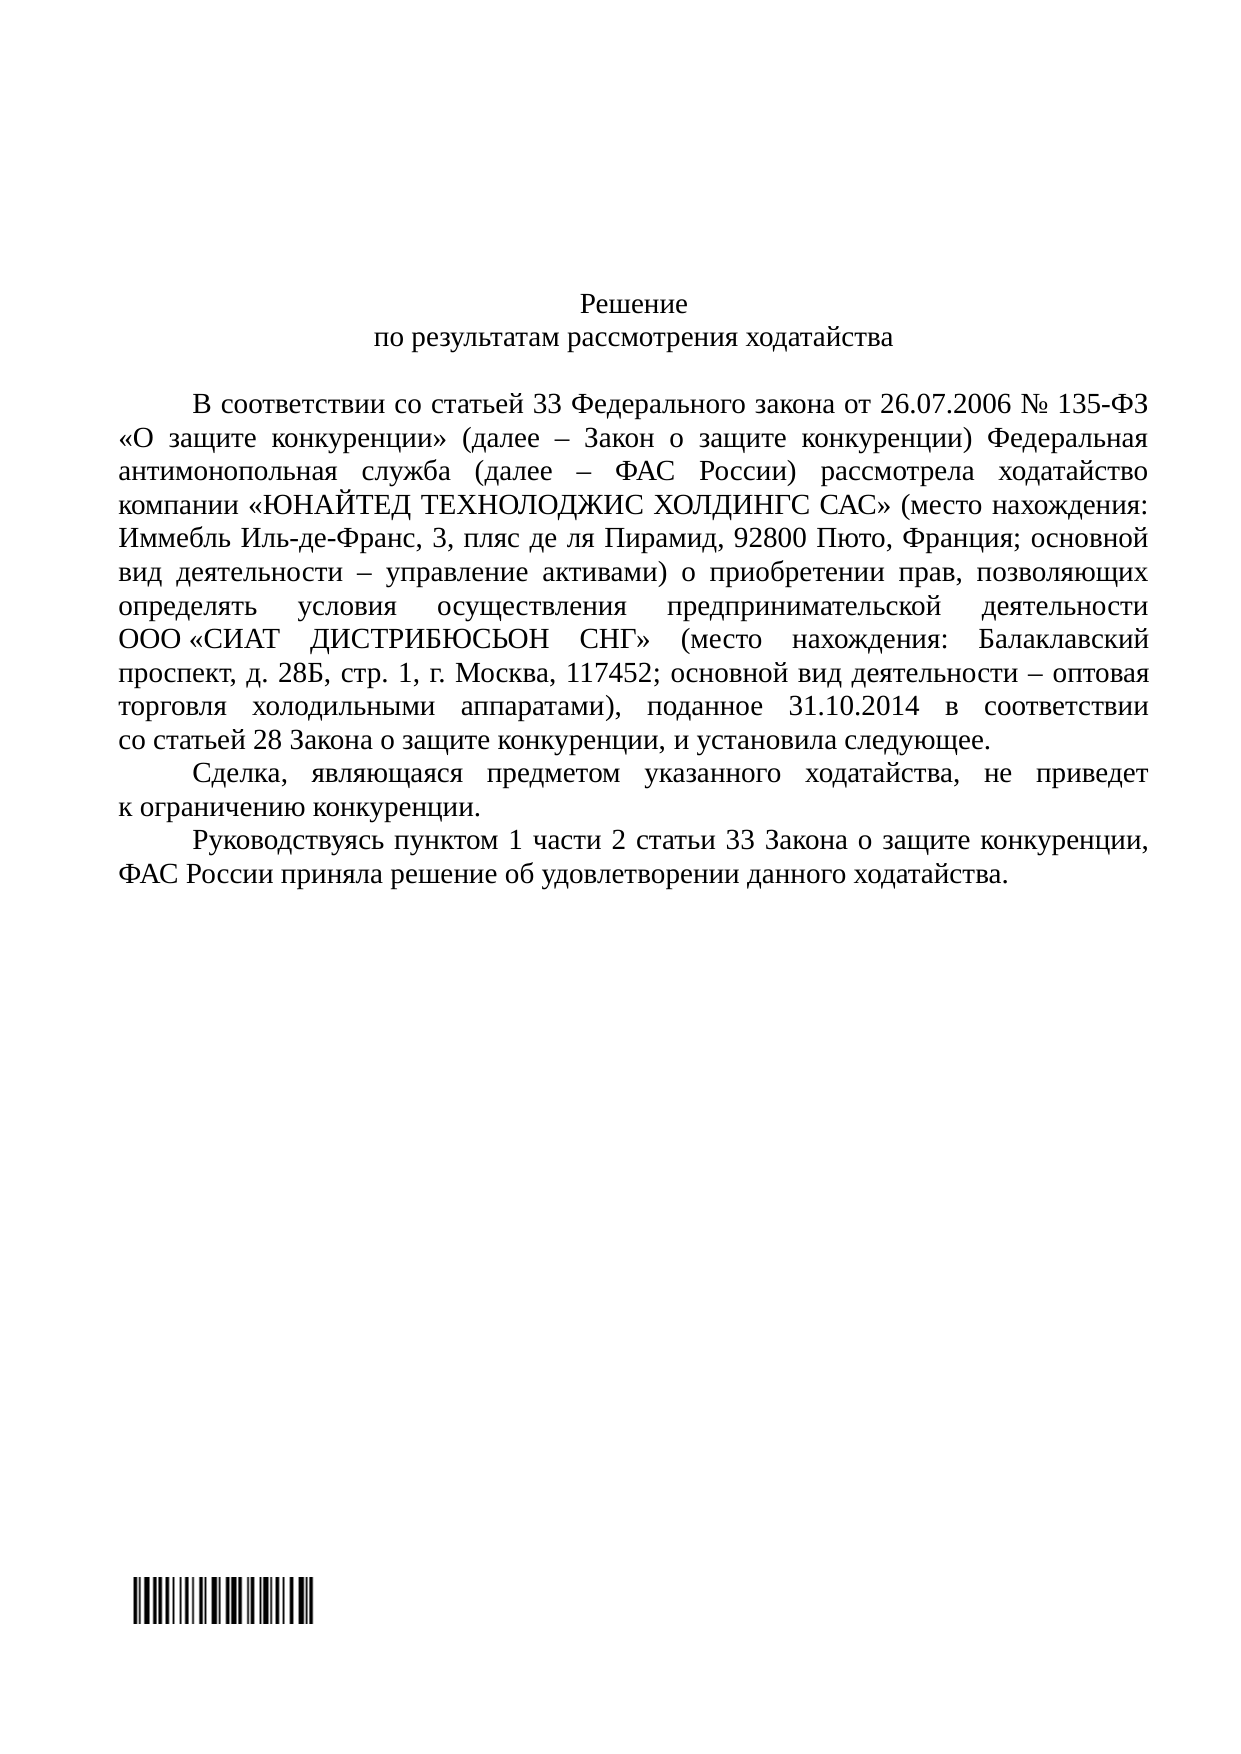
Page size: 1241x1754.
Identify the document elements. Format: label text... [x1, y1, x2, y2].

text В соответствии со статьей 33 Федерального закона от 26.07.2006 № 135-ФЗ «О защите конкуренции» (далее – Закон о защите конкуренции) Федеральная антимонопольная служба (далее – ФАС России) рассмотрела ходатайство компании «ЮНАЙТЕД ТЕХНОЛОДЖИС ХОЛДИНГС САС» (место нахождения: Иммебль Иль-де-Франс, 3, пляс де ля Пирамид, 92800 Пюто, Франция; основной вид деятельности – управление активами) о приобретении прав, позволяющих определять условия осуществления предпринимательской деятельности ООО «СИАТ ДИСТРИБЮСЬОН СНГ» (место нахождения: Балаклавский проспект, д. 28Б, стр. 1, г. Москва, 117452; основной вид деятельности – оптовая торговля холодильными аппаратами), поданное 31.10.2014 в соответствии со статьей 28 Закона о защите конкуренции, и установила следующее. [118, 386, 1149, 755]
text Руководствуясь пунктом 1 части 2 статьи 33 Закона о защите конкуренции, ФАС России приняла решение об удовлетворении данного ходатайства. [118, 822, 1149, 889]
picture [118, 1577, 331, 1624]
text по результатам рассмотрения ходатайства [118, 319, 1149, 353]
text Сделка, являющаяся предметом указанного ходатайства, не приведет к ограничению конкуренции. [118, 755, 1149, 822]
text Решение [118, 286, 1149, 319]
